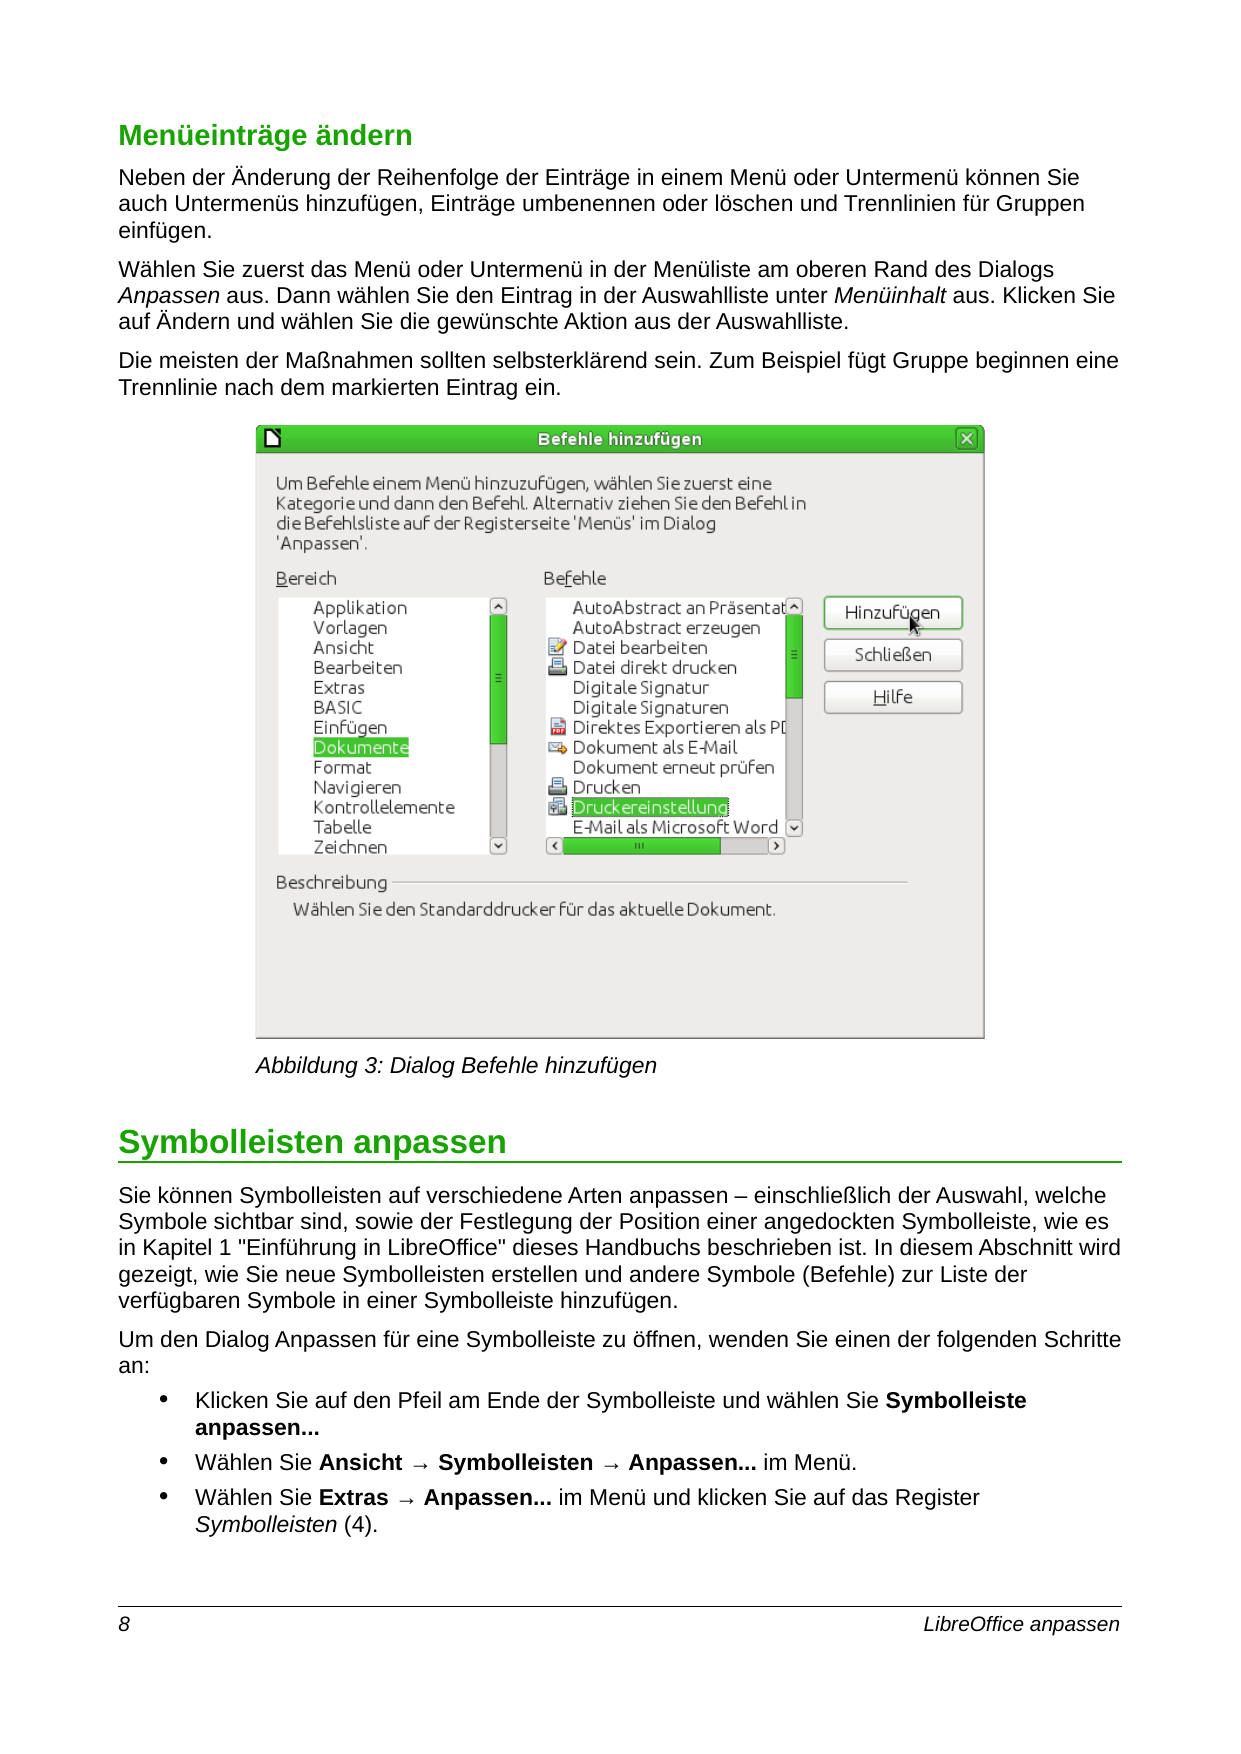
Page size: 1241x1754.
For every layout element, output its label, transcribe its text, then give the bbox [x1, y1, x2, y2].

text Abbildung 3: Dialog Befehle hinzufügen [256, 1052, 984, 1078]
text Wählen Sie zuerst das Menü oder Untermenü in der Menüliste am oberen Rand des Dialogs Anpassen aus. Dann wählen Sie den Eintrag in der Auswahlliste unter Menüinhalt aus. Klicken Sie auf Ändern und wählen Sie die gewünschte Aktion aus der Auswahlliste. [118, 256, 1122, 335]
list Um den Dialog Anpassen für eine Symbolleiste zu öffnen, wenden Sie einen der folgenden Schritte an: [118, 1326, 1122, 1379]
text Sie können Symbolleisten auf verschiedene Arten anpassen – einschließlich der Auswahl, welche Symbole sichtbar sind, sowie der Festlegung der Position einer angedockten Symbolleiste, wie es in Kapitel 1 "Einführung in LibreOffice" dieses Handbuchs beschrieben ist. In diesem Abschnitt wird gezeigt, wie Sie neue Symbolleisten erstellen und andere Symbole (Befehle) zur Liste der verfügbaren Symbole in einer Symbolleiste hinzufügen. [118, 1182, 1122, 1313]
subtitle Symbolleisten anpassen [118, 1122, 1122, 1161]
list Wählen Sie Extras → Anpassen... im Menü und klicken Sie auf das Register Symbolleisten (Abbildung 4). [156, 1482, 1122, 1538]
subtitle Menüeinträge ändern [118, 118, 1122, 152]
text Neben der Änderung der Reihenfolge der Einträge in einem Menü oder Untermenü können Sie auch Untermenüs hinzufügen, Einträge umbenennen oder löschen und Trennlinien für Gruppen einfügen. [118, 164, 1122, 243]
text Die meisten der Maßnahmen sollten selbsterklärend sein. Zum Beispiel fügt Gruppe beginnen eine Trennlinie nach dem markierten Eintrag ein. [118, 347, 1122, 400]
list Klicken Sie auf den Pfeil am Ende der Symbolleiste und wählen Sie Symbolleiste anpassen... [156, 1385, 1122, 1441]
picture [255, 425, 985, 1039]
list Wählen Sie Ansicht → Symbolleisten → Anpassen... im Menü. [156, 1447, 1122, 1476]
